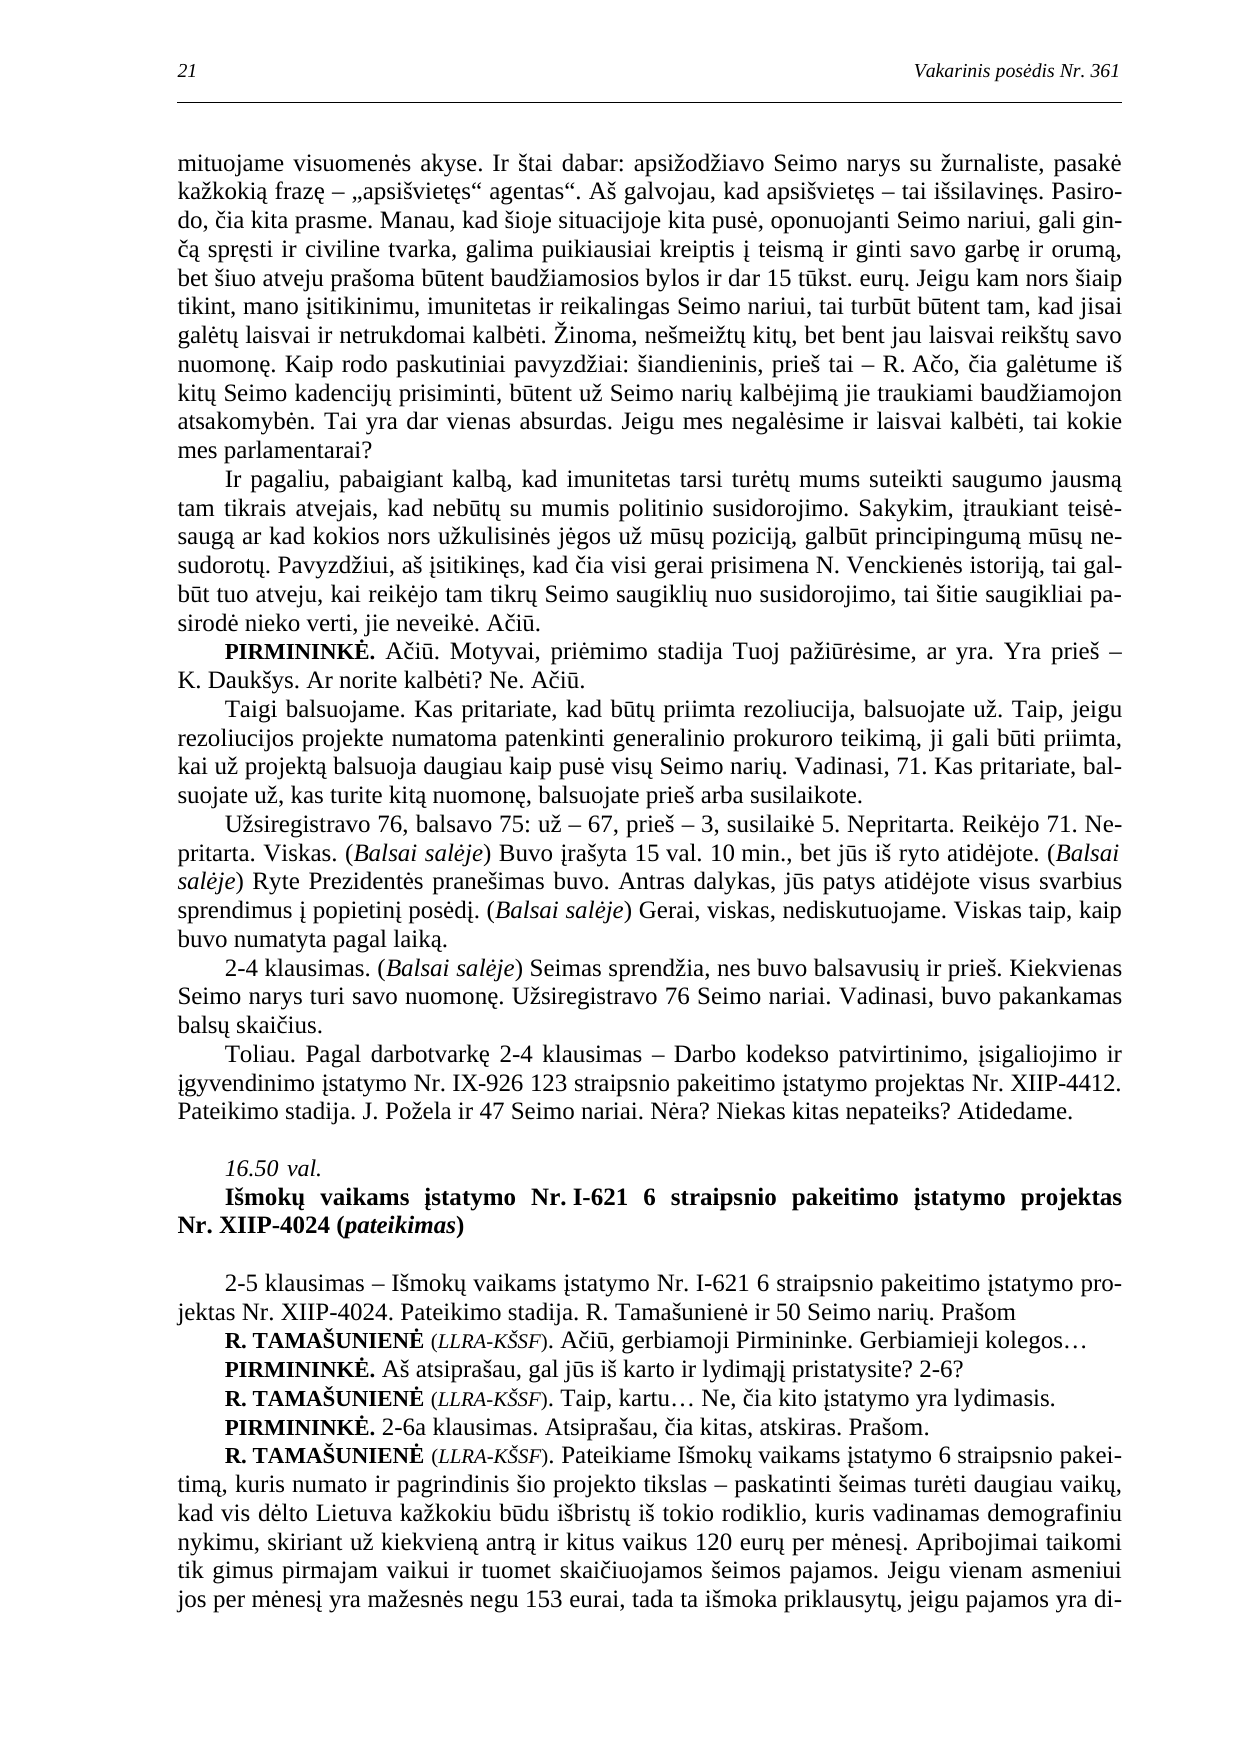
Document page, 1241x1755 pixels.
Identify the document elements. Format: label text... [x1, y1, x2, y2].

text R. TAMAŠUNIENĖ (LLRA-KŠSF). Taip, kar­tu… Ne, čia ki­to įsta­ty­mo yra ly­di­ma­sis. [177, 1383, 1122, 1412]
text 2-5 klau­si­mas – Iš­mo­kų vai­kams įsta­ty­mo Nr. I-621 6 straips­nio pa­kei­ti­mo įsta­ty­mo pro­jek­tas Nr. XIIP-4024. Pa­tei­ki­mo sta­di­ja. R. Ta­ma­šu­nie­nė ir 50 Sei­mo na­rių. Pra­šom [177, 1268, 1122, 1325]
text 2-4 klau­si­mas. (Bal­sai sa­lė­je) Sei­mas spren­džia, nes bu­vo bal­sa­vu­sių ir prieš. Kiek­vie­nas Sei­mo na­rys tu­ri sa­vo nuo­mo­nę. Už­si­re­gist­ra­vo 76 Sei­mo na­riai. Va­di­na­si, bu­vo pa­kan­ka­mas bal­sų skai­čius. [177, 953, 1122, 1039]
text PIRMININKĖ. Ačiū. Mo­ty­vai, pri­ėmi­mo sta­di­ja Tuoj pa­žiū­rė­si­me, ar yra. Yra prieš – K. Dauk­šys. Ar no­ri­te kal­bė­ti? Ne. Ačiū. [177, 636, 1122, 694]
text Ir pa­ga­liu, pa­bai­giant kal­bą, kad imu­ni­te­tas tar­si tu­rė­tų mums su­teik­ti sau­gu­mo jaus­mą tam tik­rais at­ve­jais, kad ne­bū­tų su mu­mis po­li­ti­nio su­si­do­ro­ji­mo. Sa­ky­kim, įtrau­kiant tei­sė­sau­gą ar kad ko­kios nors už­ku­li­si­nės jė­gos už mū­sų po­zi­ci­ją, gal­būt prin­ci­pin­gu­mą mū­sų ne­su­do­ro­tų. Pa­vyz­džiui, aš įsi­ti­ki­nęs, kad čia vi­si ge­rai pri­si­me­na N. Venc­kie­nės is­to­ri­ją, tai gal­būt tuo at­ve­ju, kai rei­kė­jo tam tik­rų Sei­mo sau­gik­lių nuo su­si­do­ro­ji­mo, tai ši­tie sau­gik­liai pa­si­ro­dė nie­ko ver­ti, jie ne­vei­kė. Ačiū. [177, 464, 1122, 636]
text PIRMININKĖ. Aš at­si­pra­šau, gal jūs iš kar­to ir ly­di­mą­jį pri­sta­ty­si­te? 2-6? [177, 1354, 1122, 1383]
text PIRMININKĖ. 2-6a klau­si­mas. At­si­pra­šau, čia ki­tas, at­ski­ras. Pra­šom. [177, 1412, 1122, 1440]
text To­liau. Pa­gal dar­bo­tvarkę 2-4 klau­si­mas – Dar­bo ko­dek­so pa­tvir­ti­ni­mo, įsi­ga­lio­ji­mo ir įgy­ven­di­ni­mo įsta­ty­mo Nr. IX-926 123 straips­nio pa­kei­ti­mo įsta­ty­mo pro­jek­tas Nr. XIIP-4412. Pa­tei­ki­mo sta­di­ja. J. Po­že­la ir 47 Sei­mo na­riai. Nė­ra? Nie­kas ki­tas ne­pa­teiks? Ati­de­da­me. [177, 1039, 1122, 1125]
text Už­si­re­gist­ra­vo 76, bal­sa­vo 75: už – 67, prieš – 3, su­si­lai­kė 5. Ne­pri­tar­ta. Rei­kė­jo 71. Ne­pri­tar­ta. Vis­kas. (Bal­sai sa­lė­je) Bu­vo įra­šy­ta 15 val. 10 min., bet jūs iš ry­to ati­dė­jo­te. (Bal­sai sa­lė­je) Ry­te Pre­zi­den­tės pra­ne­ši­mas bu­vo. Ant­ras da­ly­kas, jūs pa­tys ati­dė­jo­te vi­sus svar­bius spren­di­mus į po­pie­ti­nį po­sė­dį. (Bal­sai sa­lė­je) Ge­rai, vis­kas, ne­dis­ku­tuo­ja­me. Vis­kas taip, kaip bu­vo nu­ma­ty­ta pa­gal lai­ką. [177, 809, 1122, 953]
text Tai­gi bal­suo­ja­me. Kas pri­ta­ria­te, kad bū­tų pri­im­ta re­zo­liu­ci­ja, bal­suo­ja­te už. Taip, jei­gu re­zo­liu­ci­jos pro­jek­te nu­ma­to­ma pa­ten­kin­ti ge­ne­ra­li­nio pro­ku­ro­ro tei­ki­mą, ji ga­li bū­ti pri­im­ta, kai už pro­jek­tą bal­suo­ja dau­giau kaip pu­sė vi­sų Sei­mo na­rių. Va­di­na­si, 71. Kas pri­ta­ria­te, bal­suo­ja­te už, kas tu­ri­te ki­tą nuo­mo­nę, bal­suo­ja­te prieš ar­ba su­si­lai­ko­te. [177, 694, 1122, 809]
text R. TAMAŠUNIENĖ (LLRA-KŠSF). Ačiū, ger­bia­mo­ji Pir­mi­nin­ke. Ger­bia­mie­ji ko­le­gos… [177, 1325, 1122, 1354]
text R. TAMAŠUNIENĖ (LLRA-KŠSF). Pa­tei­kia­me Iš­mo­kų vai­kams įsta­ty­mo 6 straips­nio pa­kei­ti­mą, ku­ris nu­ma­to ir pa­grin­di­nis šio pro­jek­to tiks­las – pa­ska­tin­ti šei­mas tu­rė­ti dau­giau vai­kų, kad vis dėl­to Lie­tu­va kaž­ko­kiu bū­du iš­bris­tų iš to­kio ro­dik­lio, ku­ris va­di­na­mas de­mo­gra­finiu ny­ki­mu, ski­riant už kiek­vie­ną an­trą ir ki­tus vai­kus 120 eu­rų per mė­ne­sį. Ap­ri­bo­ji­mai tai­ko­mi tik gi­mus pir­ma­jam vai­kui ir tuo­met skai­čiuo­ja­mos šei­mos pa­ja­mos. Jei­gu vie­nam as­me­niui jos per mė­ne­sį yra ma­žes­nės ne­gu 153 eu­rai, ta­da ta iš­mo­ka pri­klau­sy­tų, jei­gu pa­ja­mos yra di­ [177, 1440, 1122, 1613]
text Iš­mo­kų vai­kams įsta­ty­mo Nr. I-621 6 straips­nio pa­kei­ti­mo įsta­ty­mo pro­jek­tas Nr. XIIP-4024 (pa­tei­ki­mas) [177, 1182, 1122, 1239]
text 16.50 val. [224, 1154, 1122, 1182]
text mi­tuo­ja­me vi­suo­me­nės aky­se. Ir štai da­bar: ap­si­žo­džia­vo Sei­mo na­rys su žur­na­lis­te, pa­sa­kė kaž­ko­kią fra­zę – „ap­si­švie­tęs“ agen­tas“. Aš gal­vo­jau, kad ap­si­švie­tęs – tai iš­si­la­vi­nęs. Pa­si­ro­do, čia ki­ta pras­me. Ma­nau, kad šio­je si­tu­a­ci­jo­je ki­ta pu­sė, opo­nuo­jan­ti Sei­mo na­riui, ga­li gin­čą spręs­ti ir ci­vi­li­ne tvar­ka, ga­li­ma pui­kiau­siai kreip­tis į teis­mą ir gin­ti sa­vo gar­bę ir oru­mą, bet šiuo at­ve­ju pra­šo­ma bū­tent bau­džia­mo­sios by­los ir dar 15 tūkst. eu­rų. Jei­gu kam nors šiaip ti­kint, ma­no įsi­ti­ki­ni­mu, imu­ni­te­tas ir rei­ka­lin­gas Sei­mo na­riui, tai tur­būt bū­tent tam, kad ji­sai ga­lė­tų lais­vai ir ne­truk­do­mai kal­bė­ti. Ži­no­ma, neš­meiž­tų ki­tų, bet bent jau lais­vai reikš­tų sa­vo nuo­mo­nę. Kaip ro­do pas­ku­ti­niai pa­vyz­džiai: šian­die­ni­nis, prieš tai – R. Ačo, čia ga­lė­tu­me iš ki­tų Sei­mo ka­den­ci­jų pri­si­min­ti, bū­tent už Sei­mo na­rių kal­bė­ji­mą jie trau­kia­mi bau­džia­mo­jon at­sa­ko­my­bėn. Tai yra dar vie­nas ab­sur­das. Jei­gu mes ne­ga­lė­si­me ir lais­vai kal­bė­ti, tai ko­kie mes par­la­men­ta­rai? [177, 148, 1122, 464]
